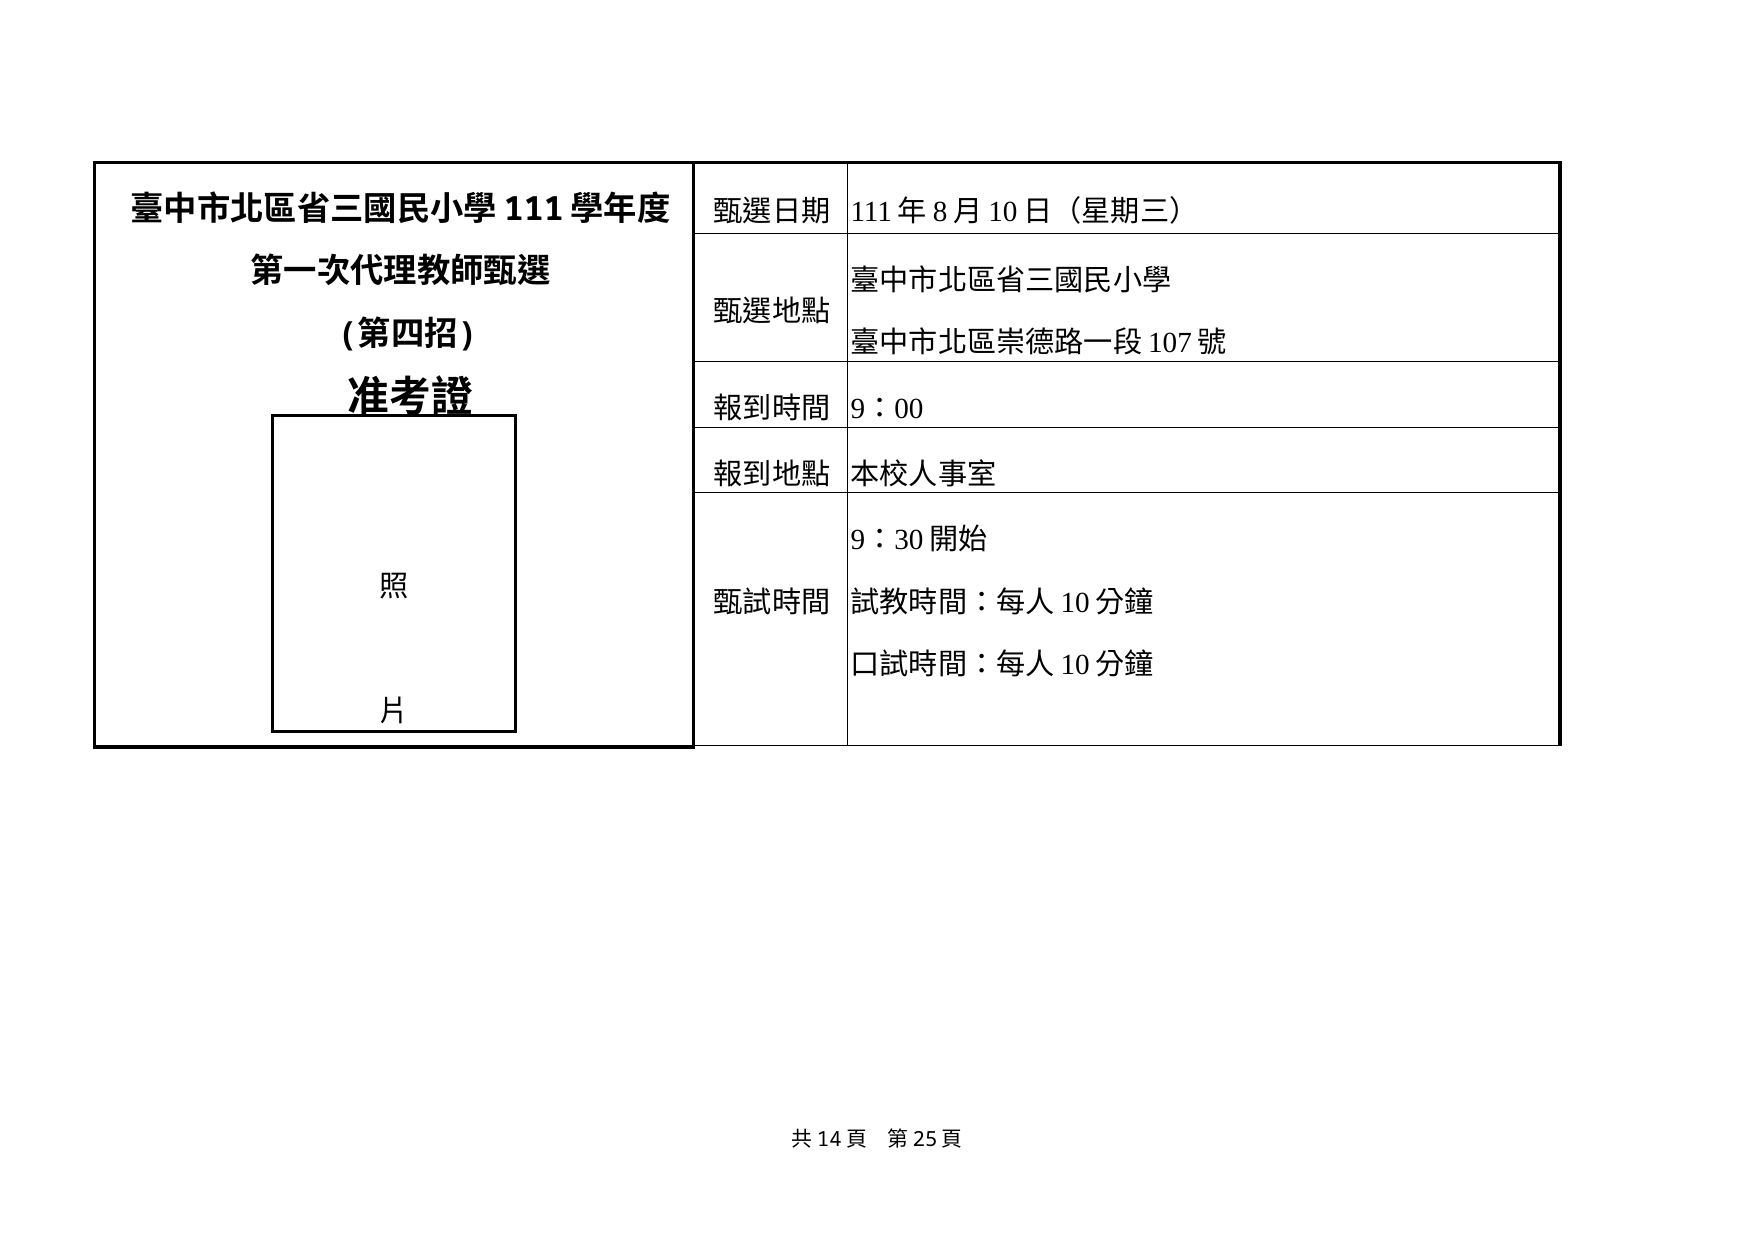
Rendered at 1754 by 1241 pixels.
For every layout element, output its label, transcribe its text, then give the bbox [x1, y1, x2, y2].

table_cell 9：00 [848, 362, 1558, 427]
table_header 照 片 [274, 417, 514, 730]
table_cell 臺中市北區省三國民小學 臺中市北區崇德路一段107號 [848, 234, 1558, 361]
table_cell 9：30開始 試教時間：每人10分鐘 口試時間：每人10分鐘 [848, 493, 1558, 745]
table_cell 報到時間 [695, 362, 847, 427]
table_cell 甄選地點 [695, 234, 847, 361]
table_cell 本校人事室 [848, 428, 1558, 492]
table_header 臺中市北區省三國民小學111學年度 第一次代理教師甄選 (第四招) 准考證 [96, 164, 692, 745]
table_header 甄選日期 [695, 164, 847, 233]
table_cell 甄試時間 [695, 493, 847, 745]
table_header 111年8月10日（星期三） [848, 164, 1558, 233]
table_cell 報到地點 [695, 428, 847, 492]
